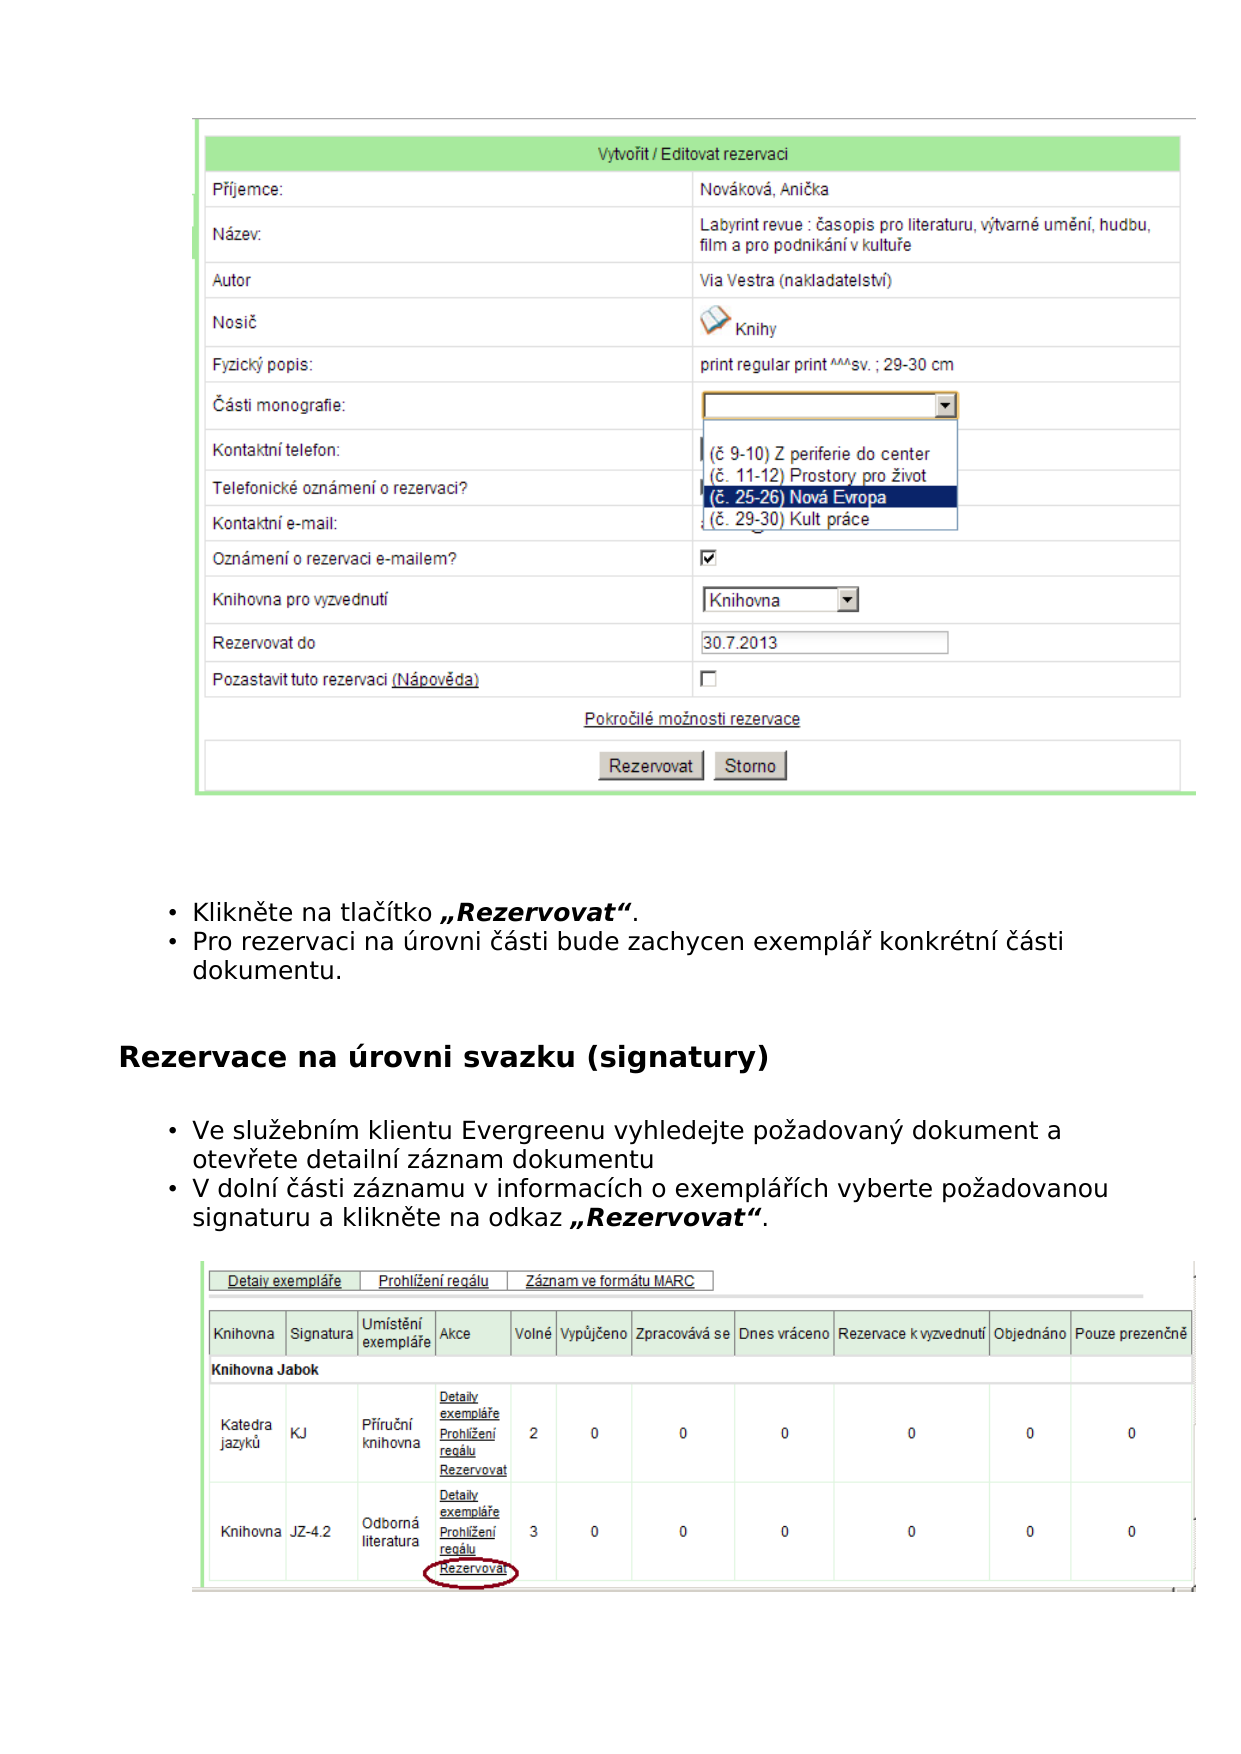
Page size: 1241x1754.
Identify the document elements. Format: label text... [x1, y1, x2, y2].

picture [192, 118, 1196, 805]
picture [192, 1261, 1196, 1592]
list V dolní části záznamu v informacích o exemplářích vyberte požadovanou signaturu a klikněte na odkaz „Rezervovat“. [177, 1174, 1122, 1627]
list Ve služebním klientu Evergreenu vyhledejte požadovaný dokument a otevřete detailní záznam dokumentu [177, 1116, 1122, 1174]
list Pro rezervaci na úrovni části bude zachycen exemplář konkrétní části dokumentu. [177, 927, 1122, 986]
list [177, 118, 1122, 898]
list Klikněte na tlačítko „Rezervovat“. [177, 898, 1122, 927]
subtitle Rezervace na úrovni svazku (signatury) [118, 1040, 1122, 1074]
